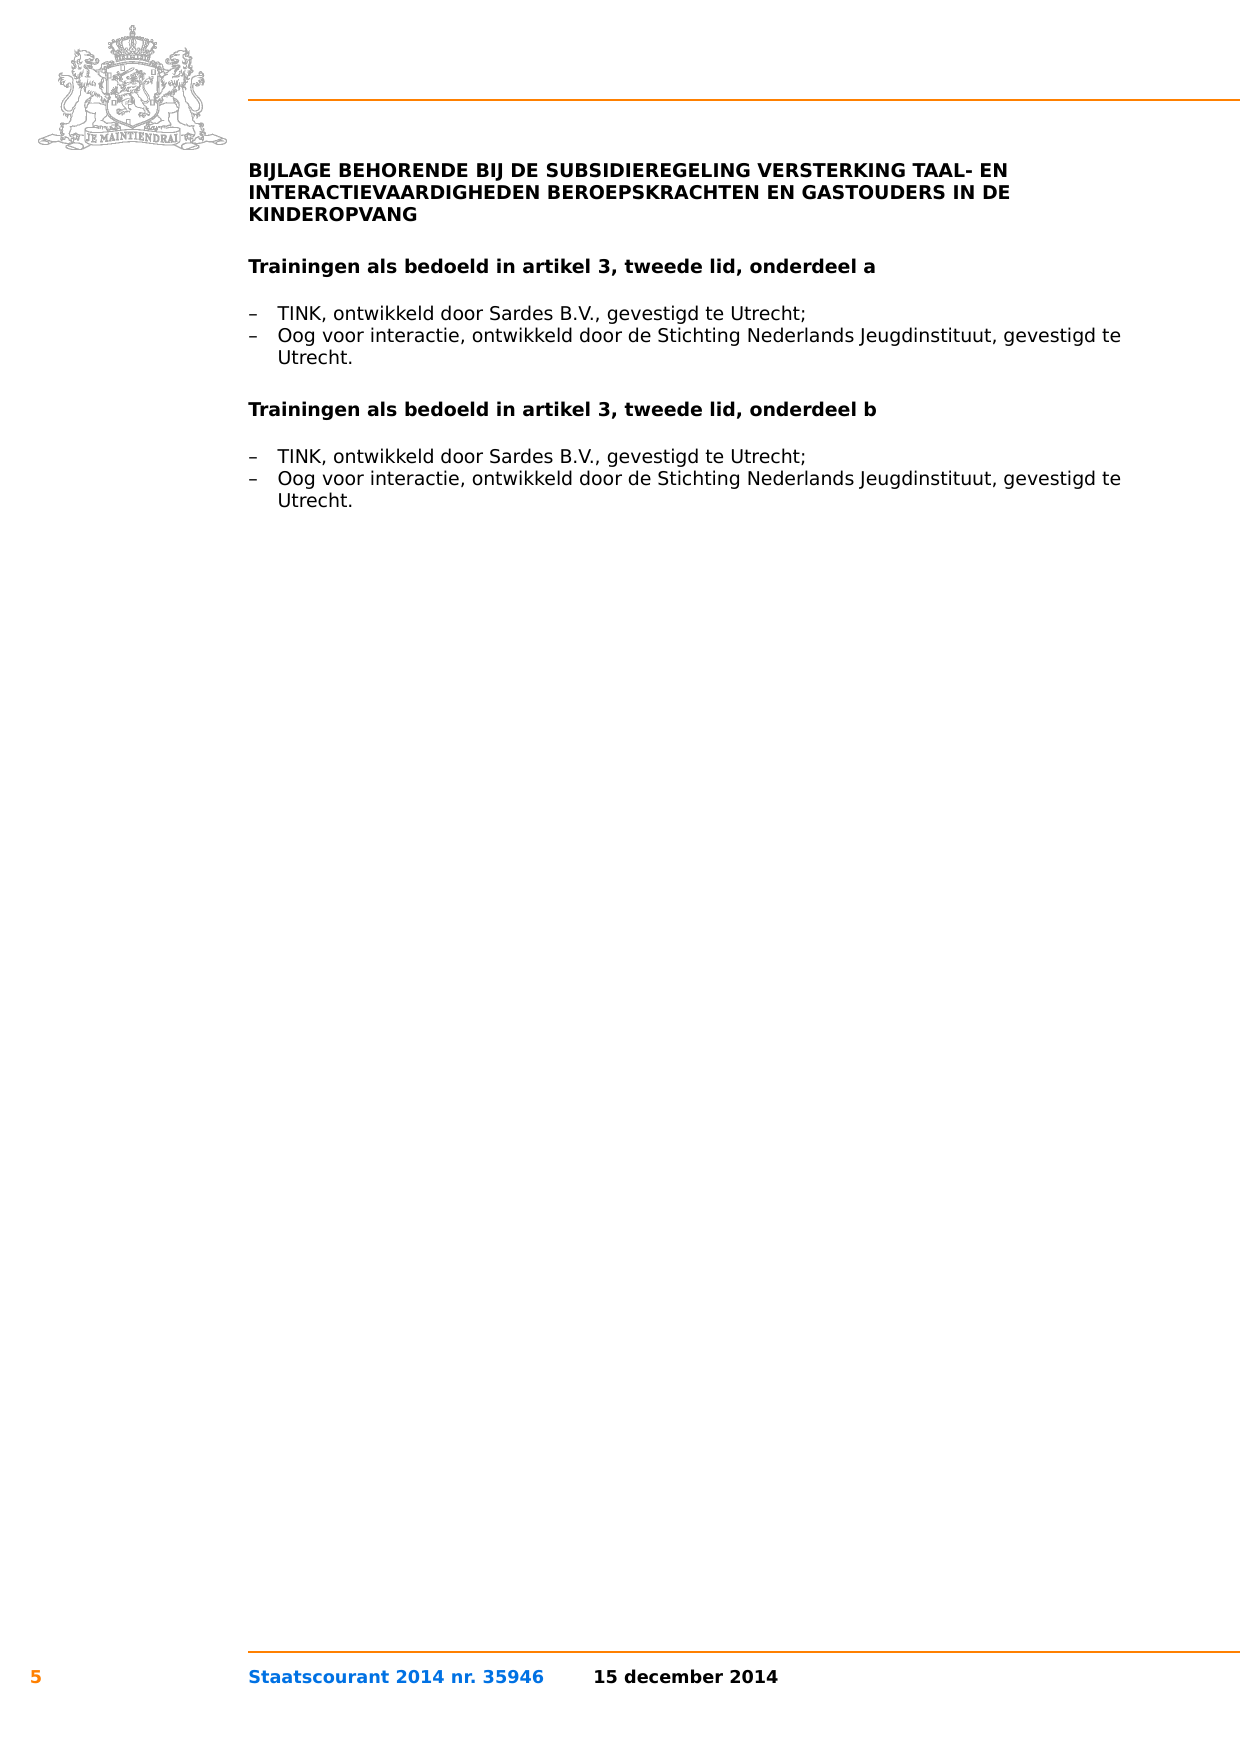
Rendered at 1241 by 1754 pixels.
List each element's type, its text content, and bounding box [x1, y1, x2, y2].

text – Oog voor interactie, ontwikkeld door de Stichting Nederlands Jeugdinstituut, gevestigd te Utrecht. [248, 325, 1163, 369]
subtitle Trainingen als bedoeld in artikel 3, tweede lid, onderdeel a [248, 256, 1163, 278]
picture [38, 25, 227, 150]
subtitle Trainingen als bedoeld in artikel 3, tweede lid, onderdeel b [248, 399, 1163, 421]
text – TINK, ontwikkeld door Sardes B.V., gevestigd te Utrecht; [248, 303, 1163, 325]
subtitle BIJLAGE BEHORENDE BIJ DE SUBSIDIEREGELING VERSTERKING TAAL- EN INTERACTIEVAARDIGHEDEN BEROEPSKRACHTEN EN GASTOUDERS IN DE KINDEROPVANG [248, 160, 1163, 226]
text – Oog voor interactie, ontwikkeld door de Stichting Nederlands Jeugdinstituut, gevestigd te Utrecht. [248, 468, 1163, 512]
text – TINK, ontwikkeld door Sardes B.V., gevestigd te Utrecht; [248, 446, 1163, 468]
